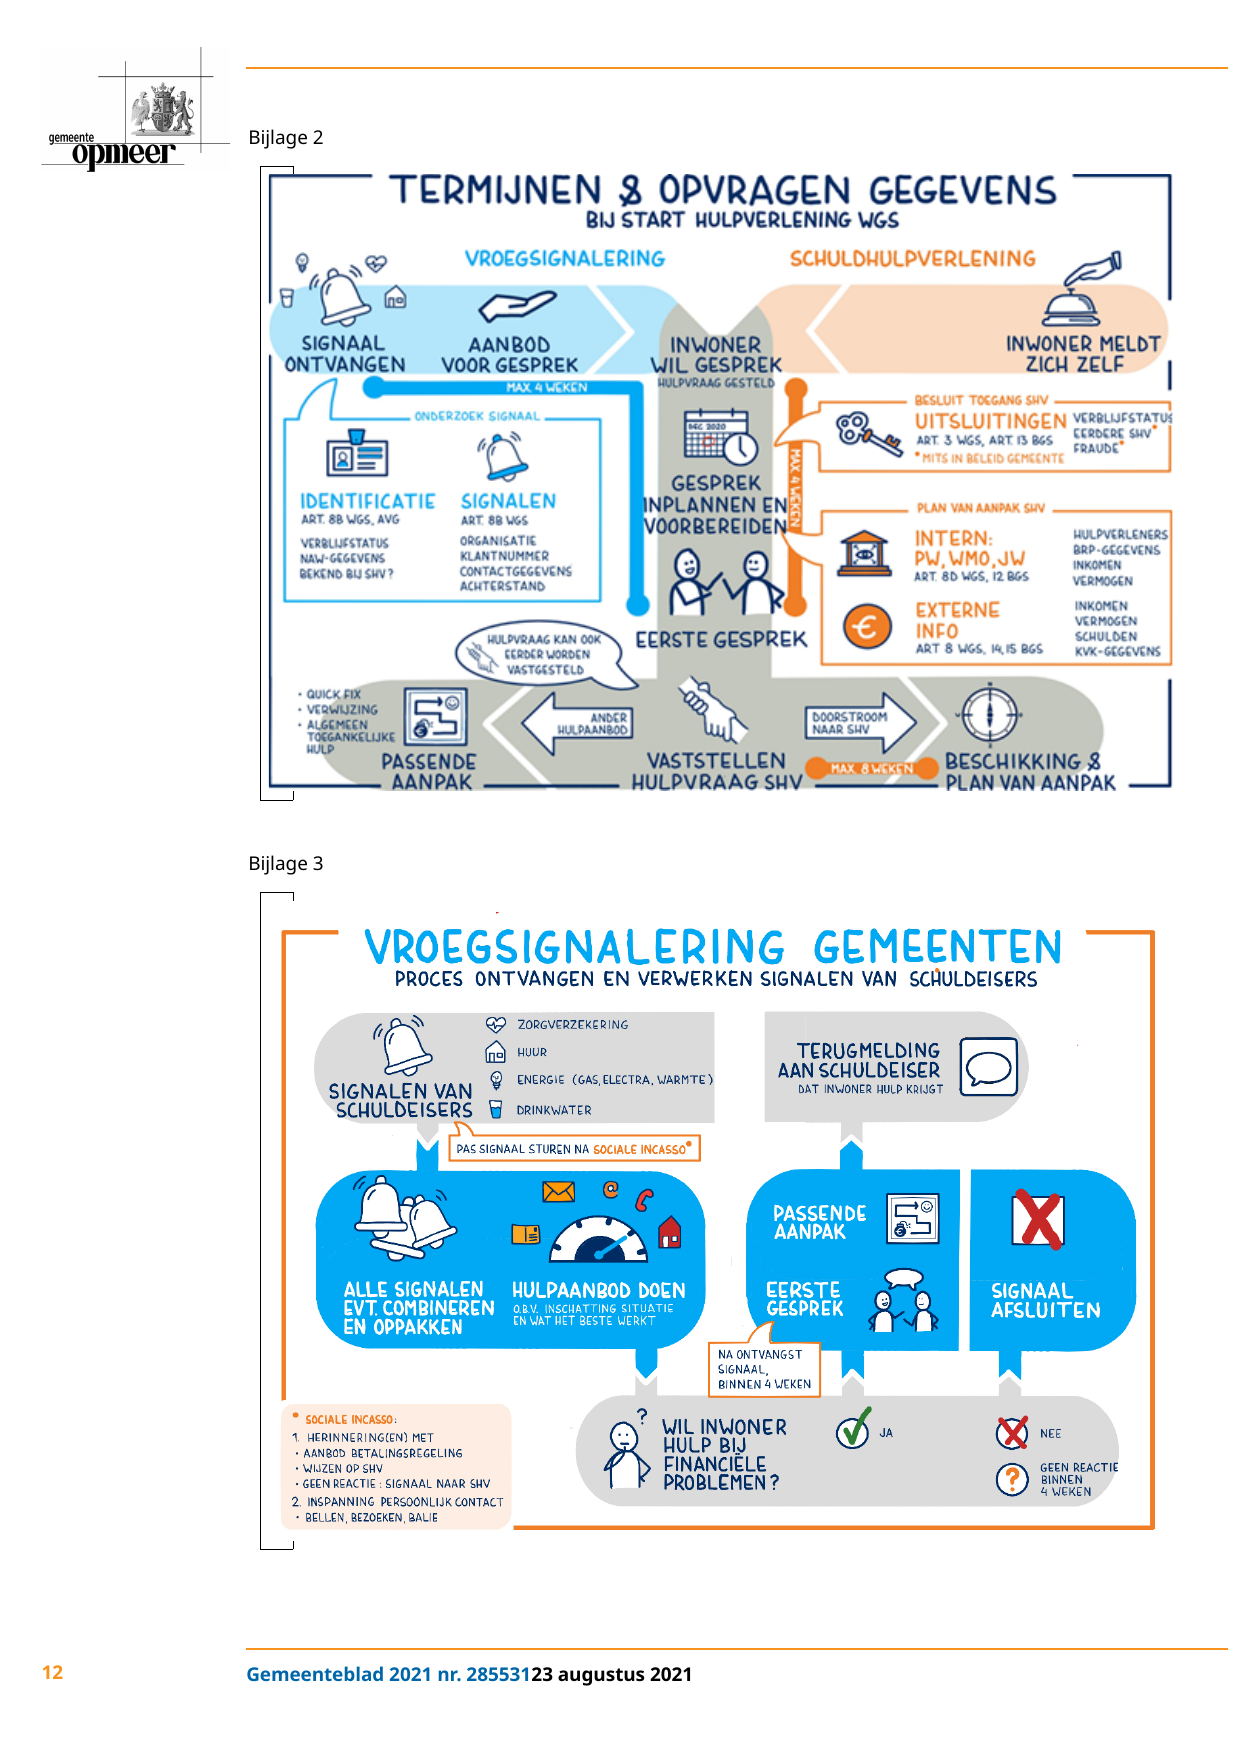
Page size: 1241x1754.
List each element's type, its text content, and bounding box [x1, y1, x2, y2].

text Bijlage 2 [248, 124, 1152, 150]
picture [41, 47, 231, 172]
picture [268, 901, 1173, 1541]
picture [268, 174, 1173, 791]
text Bijlage 3 [248, 851, 1152, 876]
